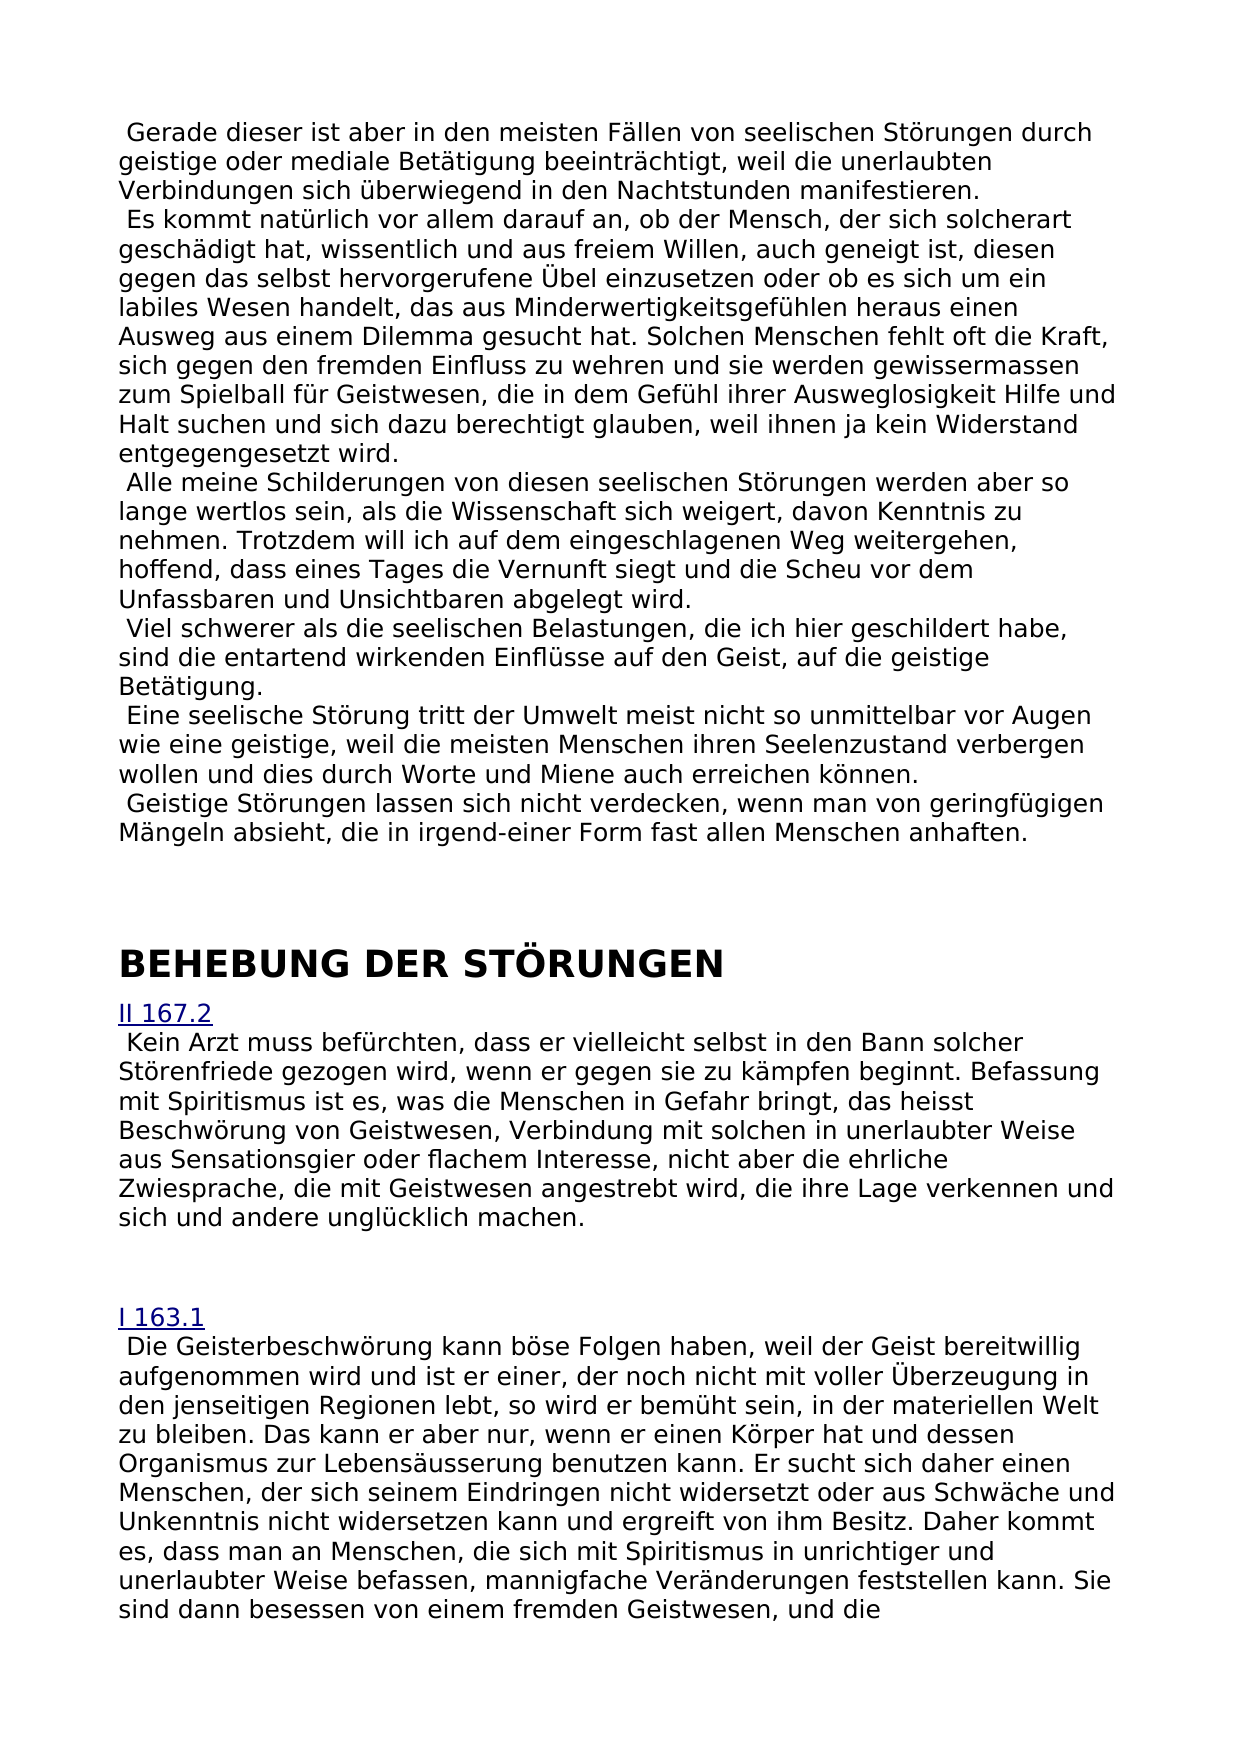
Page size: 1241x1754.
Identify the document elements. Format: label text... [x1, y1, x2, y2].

subtitle BEHEBUNG DER STÖRUNGEN [118, 943, 1122, 987]
text Gerade dieser ist aber in den meisten Fällen von seelischen Störungen durch geistige oder mediale Betätigung beeinträchtigt, weil die unerlaubten Verbindungen sich überwiegend in den Nachtstunden manifestieren. Es kommt natürlich vor allem darauf an, ob der Mensch, der sich solcherart geschädigt hat, wissentlich und aus freiem Willen, auch geneigt ist, diesen gegen das selbst hervorgerufene Übel einzusetzen oder ob es sich um ein labiles Wesen handelt, das aus Minderwertigkeitsgefühlen heraus einen Ausweg aus einem Dilemma gesucht hat. Solchen Menschen fehlt oft die Kraft, sich gegen den fremden Einfluss zu wehren und sie werden gewissermassen zum Spielball für Geistwesen, die in dem Gefühl ihrer Ausweglosigkeit Hilfe und Halt suchen und sich dazu berechtigt glauben, weil ihnen ja kein Widerstand entgegengesetzt wird. Alle meine Schilderungen von diesen seelischen Störungen werden aber so lange wertlos sein, als die Wissenschaft sich weigert, davon Kenntnis zu nehmen. Trotzdem will ich auf dem eingeschlagenen Weg weitergehen, hoffend, dass eines Tages die Vernunft siegt und die Scheu vor dem Unfassbaren und Unsichtbaren abgelegt wird. Viel schwerer als die seelischen Belastungen, die ich hier geschildert habe, sind die entartend wirkenden Einflüsse auf den Geist, auf die geistige Betätigung. Eine seelische Störung tritt der Umwelt meist nicht so unmittelbar vor Augen wie eine geistige, weil die meisten Menschen ihren Seelenzustand verbergen wollen und dies durch Worte und Miene auch erreichen können. Geistige Störungen lassen sich nicht verdecken, wenn man von geringfügigen Mängeln absieht, die in irgend-einer Form fast allen Menschen anhaften. [118, 118, 1122, 906]
text II 167.2 Kein Arzt muss befürchten, dass er vielleicht selbst in den Bann solcher Störenfriede gezogen wird, wenn er gegen sie zu kämpfen beginnt. Befassung mit Spiritismus ist es, was die Menschen in Gefahr bringt, das heisst Beschwörung von Geistwesen, Verbindung mit solchen in unerlaubter Weise aus Sensationsgier oder flachem Interesse, nicht aber die ehrliche Zwiesprache, die mit Geistwesen angestrebt wird, die ihre Lage verkennen und sich und andere unglücklich machen. [118, 999, 1122, 1291]
text I 163.1 Die Geisterbeschwörung kann böse Folgen haben, weil der Geist bereitwillig aufgenommen wird und ist er einer, der noch nicht mit voller Überzeugung in den jenseitigen Regionen lebt, so wird er bemüht sein, in der materiellen Welt zu bleiben. Das kann er aber nur, wenn er einen Körper hat und dessen Organismus zur Lebensäusserung benutzen kann. Er sucht sich daher einen Menschen, der sich seinem Eindringen nicht widersetzt oder aus Schwäche und Unkenntnis nicht widersetzen kann und ergreift von ihm Besitz. Daher kommt es, dass man an Menschen, die sich mit Spiritismus in unrichtiger und unerlaubter Weise befassen, mannigfache Veränderungen feststellen kann. Sie sind dann besessen von einem fremden Geistwesen, und die [118, 1303, 1122, 1624]
